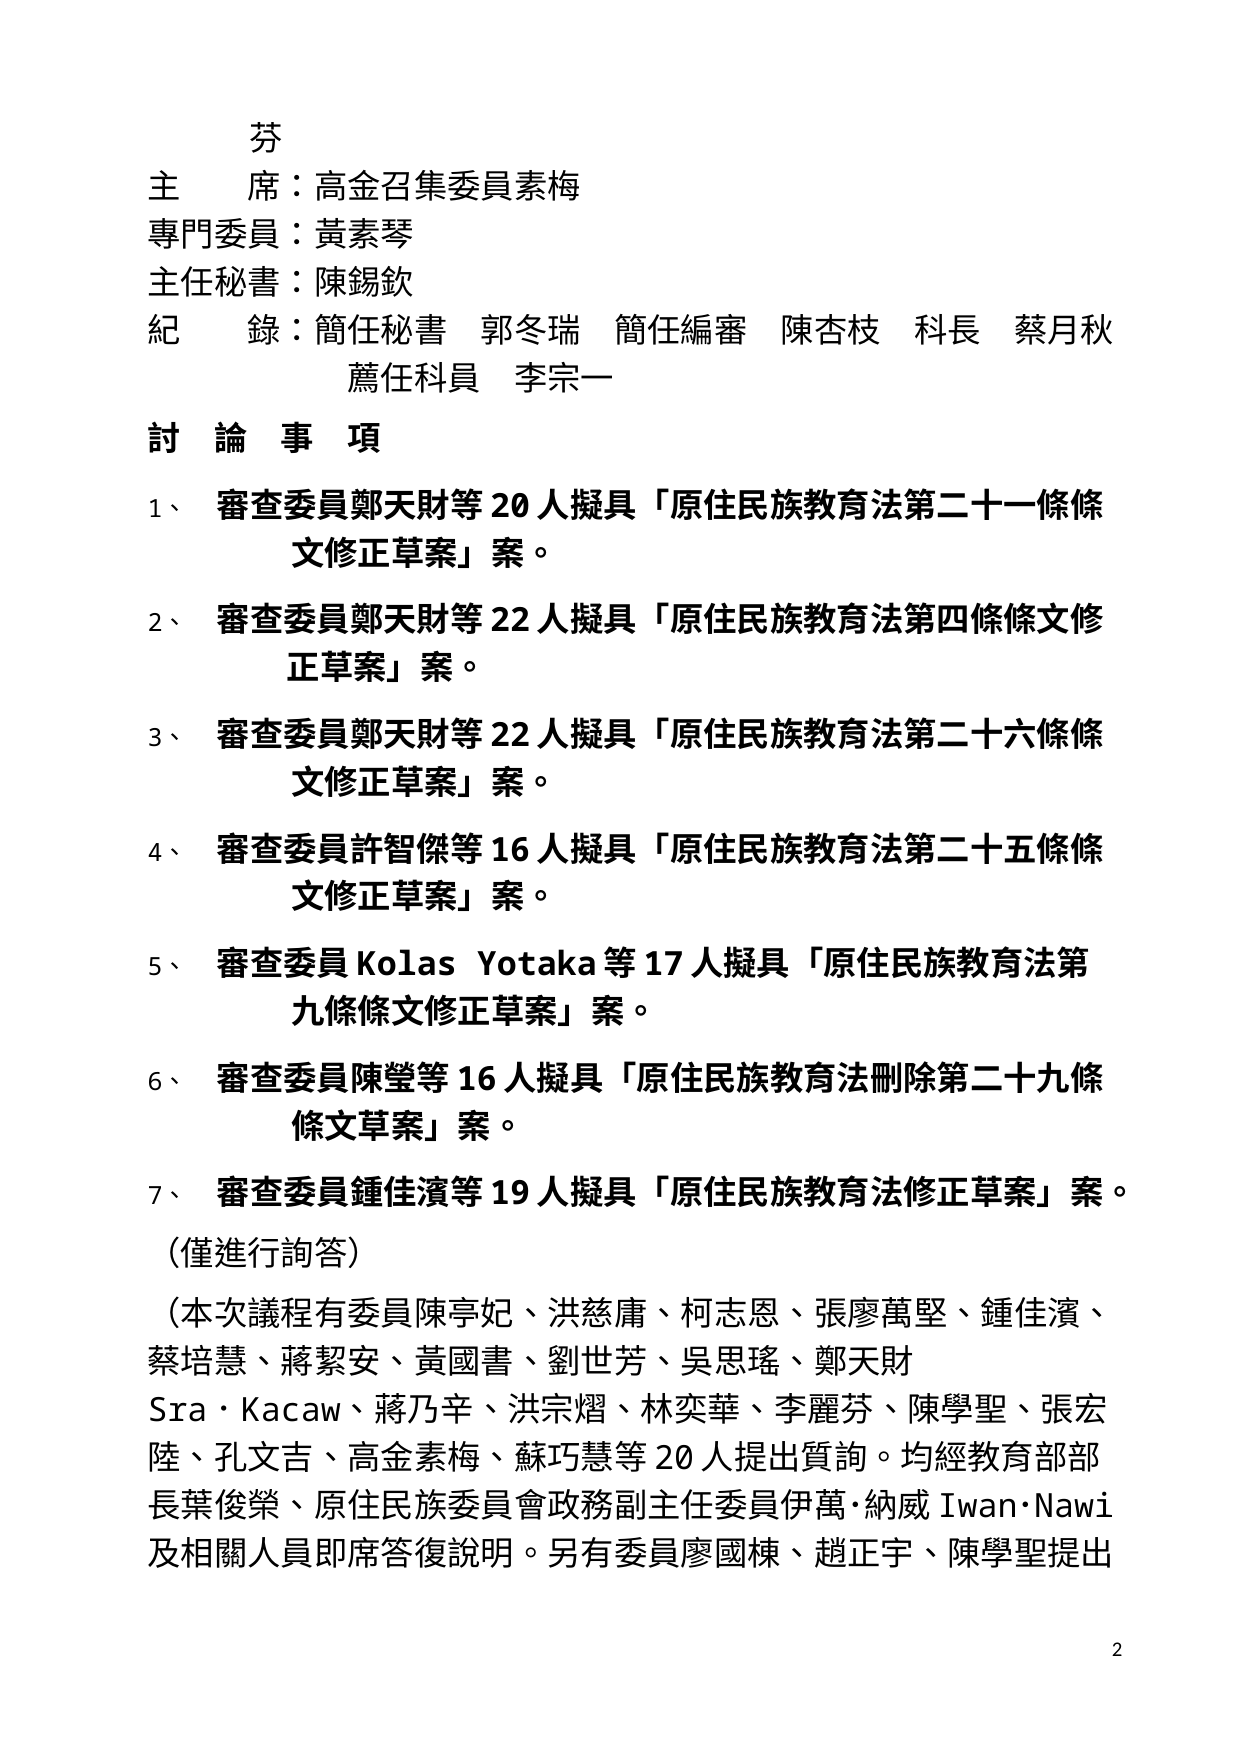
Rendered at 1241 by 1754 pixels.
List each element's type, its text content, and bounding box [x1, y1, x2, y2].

text 主任秘書：陳錫欽 [147, 256, 1120, 304]
text （本次議程有委員陳亭妃、洪慈庸、柯志恩、張廖萬堅、鍾佳濱、蔡培慧、蔣絜安、黃國書、劉世芳、吳思瑤、鄭天財Sra．Kacaw、蔣乃辛、洪宗熠、林奕華、李麗芬、陳學聖、張宏陸、孔文吉、高金素梅、蘇巧慧等20人提出質詢。均經教育部部長葉俊榮、原住民族委員會政務副主任委員伊萬･納威Iwan･Nawi及相關人員即席答復說明。另有委員廖國棟、趙正宇、陳學聖提出 [147, 1287, 1122, 1575]
list 審查委員Kolas Yotaka等17人擬具「原住民族教育法第九條條文修正草案」案。 [147, 937, 1122, 1033]
list 審查委員陳瑩等16人擬具「原住民族教育法刪除第二十九條條文草案」案。 [147, 1052, 1122, 1148]
text 薦任科員 李宗一 [147, 352, 1120, 400]
text 專門委員：黃素琴 [147, 208, 1120, 256]
list 審查委員許智傑等16人擬具「原住民族教育法第二十五條條文修正草案」案。 [147, 823, 1122, 918]
text 紀 錄：簡任秘書 郭冬瑞 簡任編審 陳杏枝 科長 蔡月秋 [147, 304, 1120, 352]
text 芬 [162, 112, 1122, 160]
list 審查委員鄭天財等22人擬具「原住民族教育法第二十六條條文修正草案」案。 [147, 708, 1122, 804]
list 審查委員鍾佳濱等19人擬具「原住民族教育法修正草案」案。 [147, 1166, 1122, 1214]
text 討 論 事 項 [147, 412, 1122, 460]
text （僅進行詢答） [147, 1227, 1122, 1275]
text 主 席：高金召集委員素梅 [147, 160, 1120, 208]
list 審查委員鄭天財等20人擬具「原住民族教育法第二十一條條文修正草案」案。 [147, 479, 1122, 575]
list 審查委員鄭天財等22人擬具「原住民族教育法第四條條文修正草案」案。 [147, 593, 1122, 689]
